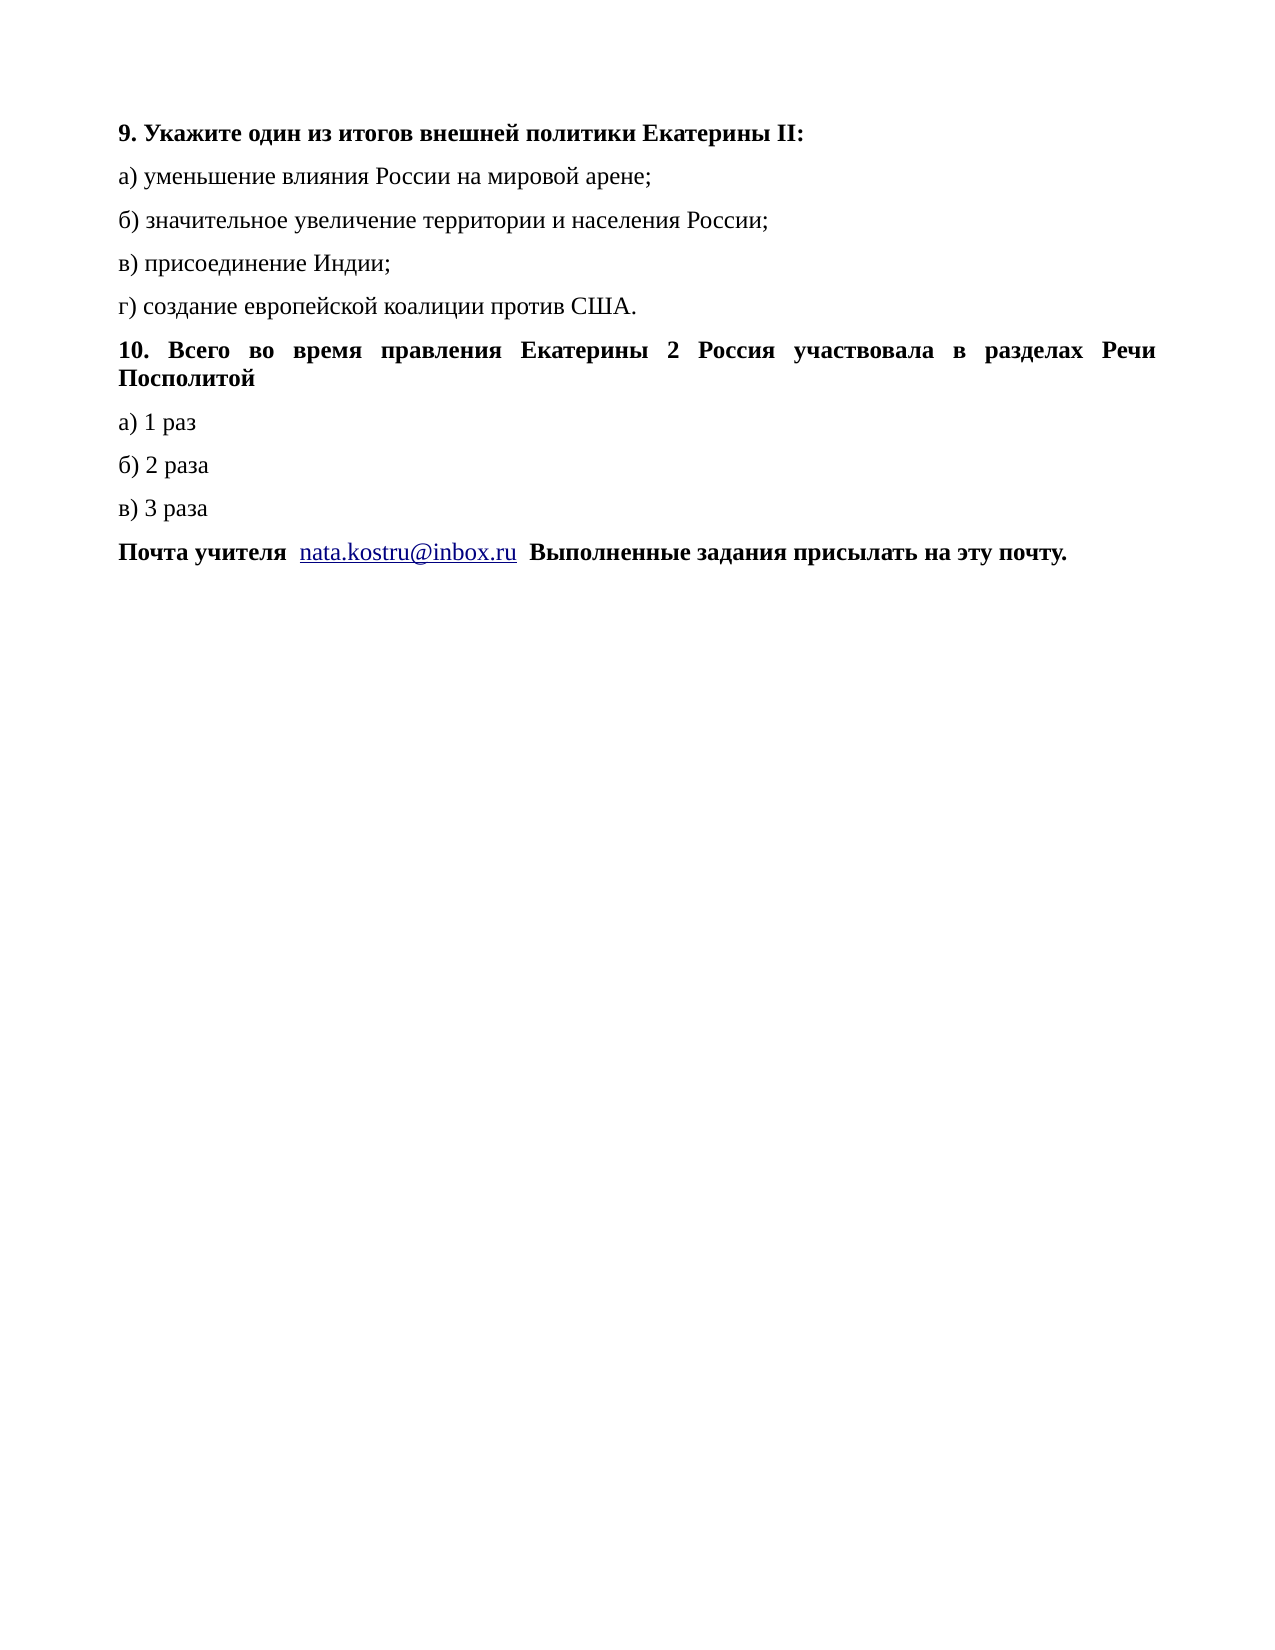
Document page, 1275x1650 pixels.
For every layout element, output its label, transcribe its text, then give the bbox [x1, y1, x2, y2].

text б) значительное увеличение территории и населения России; [118, 205, 1157, 233]
text 9. Укажите один из итогов внешней политики Екатерины II: [118, 118, 1157, 147]
text б) 2 раза [118, 450, 1157, 479]
text а) 1 раз [118, 407, 1157, 436]
text а) уменьшение влияния России на мировой арене; [118, 161, 1157, 190]
text в) 3 раза [118, 493, 1157, 522]
text Почта учителя nata.kostru@inbox.ru Выполненные задания присылать на эту почту. [118, 537, 1157, 566]
text г) создание европейской коалиции против США. [118, 291, 1157, 320]
text в) присоединение Индии; [118, 248, 1157, 277]
text 10. Всего во время правления Екатерины 2 Россия участвовала в разделах Речи Посполитой [118, 335, 1157, 392]
